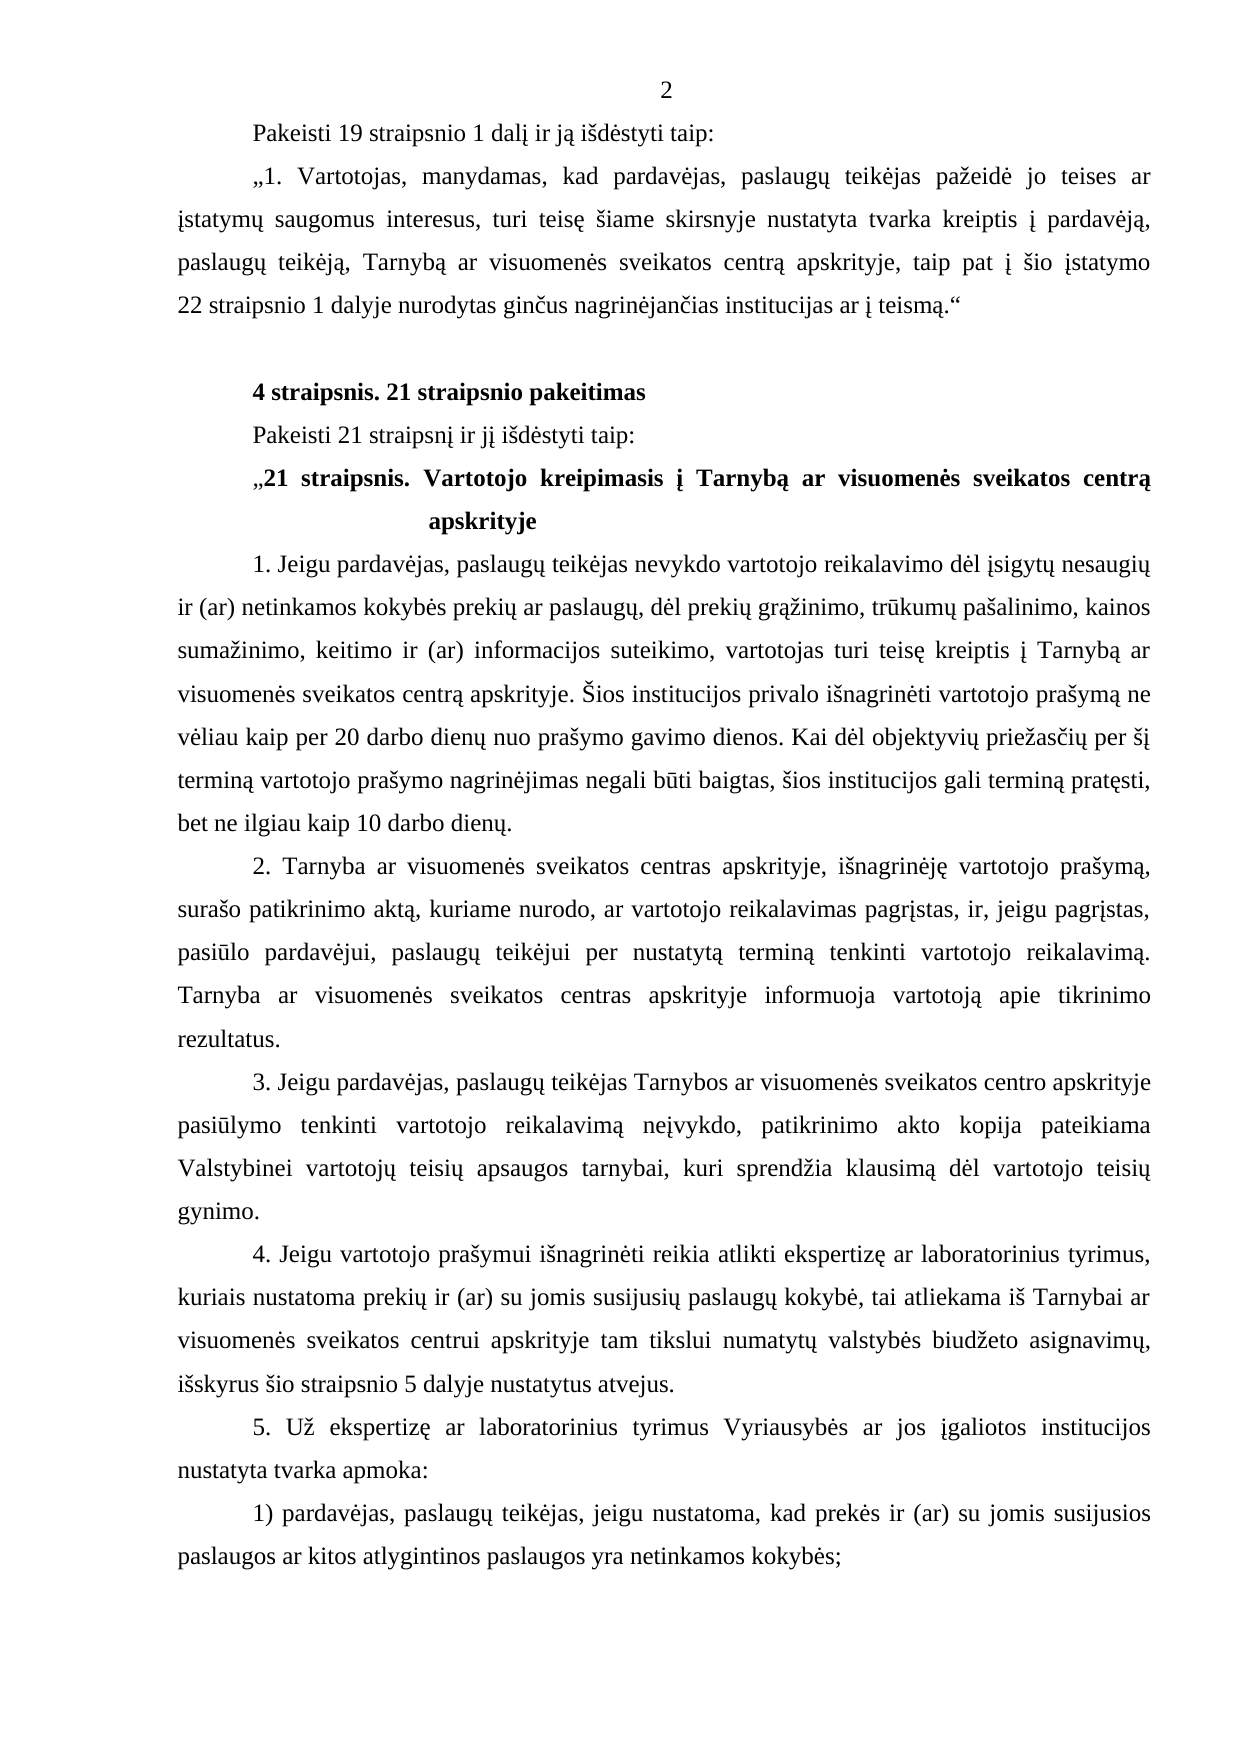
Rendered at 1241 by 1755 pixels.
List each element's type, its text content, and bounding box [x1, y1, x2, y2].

text 4. Jeigu vartotojo prašymui išnagrinėti reikia atlikti ekspertizę ar laboratorinius tyrimus, kuriais nustatoma prekių ir (ar) su jomis susijusių paslaugų kokybė, tai atliekama iš Tarnybai ar visuomenės sveikatos centrui apskrityje tam tikslui numatytų valstybės biudžeto asignavimų, išskyrus šio straipsnio 5 dalyje nustatytus atvejus. [177, 1239, 1152, 1397]
text 2. Tarnyba ar visuomenės sveikatos centras apskrityje, išnagrinėję vartotojo prašymą, surašo patikrinimo aktą, kuriame nurodo, ar vartotojo reikalavimas pagrįstas, ir, jeigu pagrįstas, pasiūlo pardavėjui, paslaugų teikėjui per nustatytą terminą tenkinti vartotojo reikalavimą. Tarnyba ar visuomenės sveikatos centras apskrityje informuoja vartotoją apie tikrinimo rezultatus. [177, 851, 1152, 1052]
text 3. Jeigu pardavėjas, paslaugų teikėjas Tarnybos ar visuomenės sveikatos centro apskrityje pasiūlymo tenkinti vartotojo reikalavimą neįvykdo, patikrinimo akto kopija pateikiama Valstybinei vartotojų teisių apsaugos tarnybai, kuri sprendžia klausimą dėl vartotojo teisių gynimo. [177, 1067, 1152, 1225]
text „1. Vartotojas, manydamas, kad pardavėjas, paslaugų teikėjas pažeidė jo teises ar įstatymų saugomus interesus, turi teisę šiame skirsnyje nustatyta tvarka kreiptis į pardavėją, paslaugų teikėją, Tarnybą ar visuomenės sveikatos centrą apskrityje, taip pat į šio įstatymo 22 straipsnio 1 dalyje nurodytas ginčus nagrinėjančias institucijas ar į teismą.“ [177, 161, 1152, 319]
text 1) pardavėjas, paslaugų teikėjas, jeigu nustatoma, kad prekės ir (ar) su jomis susijusios paslaugos ar kitos atlygintinos paslaugos yra netinkamos kokybės; [177, 1498, 1152, 1570]
text „21 straipsnis. Vartotojo kreipimasis į Tarnybą ar visuomenės sveikatos centrą apskrityje [252, 463, 1152, 535]
text Pakeisti 19 straipsnio 1 dalį ir ją išdėstyti taip: [177, 118, 1152, 147]
text 5. Už ekspertizę ar laboratorinius tyrimus Vyriausybės ar jos įgaliotos institucijos nustatyta tvarka apmoka: [177, 1412, 1152, 1484]
text 4 straipsnis. 21 straipsnio pakeitimas [177, 377, 1152, 406]
text 1. Jeigu pardavėjas, paslaugų teikėjas nevykdo vartotojo reikalavimo dėl įsigytų nesaugių ir (ar) netinkamos kokybės prekių ar paslaugų, dėl prekių grąžinimo, trūkumų pašalinimo, kainos sumažinimo, keitimo ir (ar) informacijos suteikimo, vartotojas turi teisę kreiptis į Tarnybą ar visuomenės sveikatos centrą apskrityje. Šios institucijos privalo išnagrinėti vartotojo prašymą ne vėliau kaip per 20 darbo dienų nuo prašymo gavimo dienos. Kai dėl objektyvių priežasčių per šį terminą vartotojo prašymo nagrinėjimas negali būti baigtas, šios institucijos gali terminą pratęsti, bet ne ilgiau kaip 10 darbo dienų. [177, 549, 1152, 837]
text Pakeisti 21 straipsnį ir jį išdėstyti taip: [177, 420, 1152, 449]
